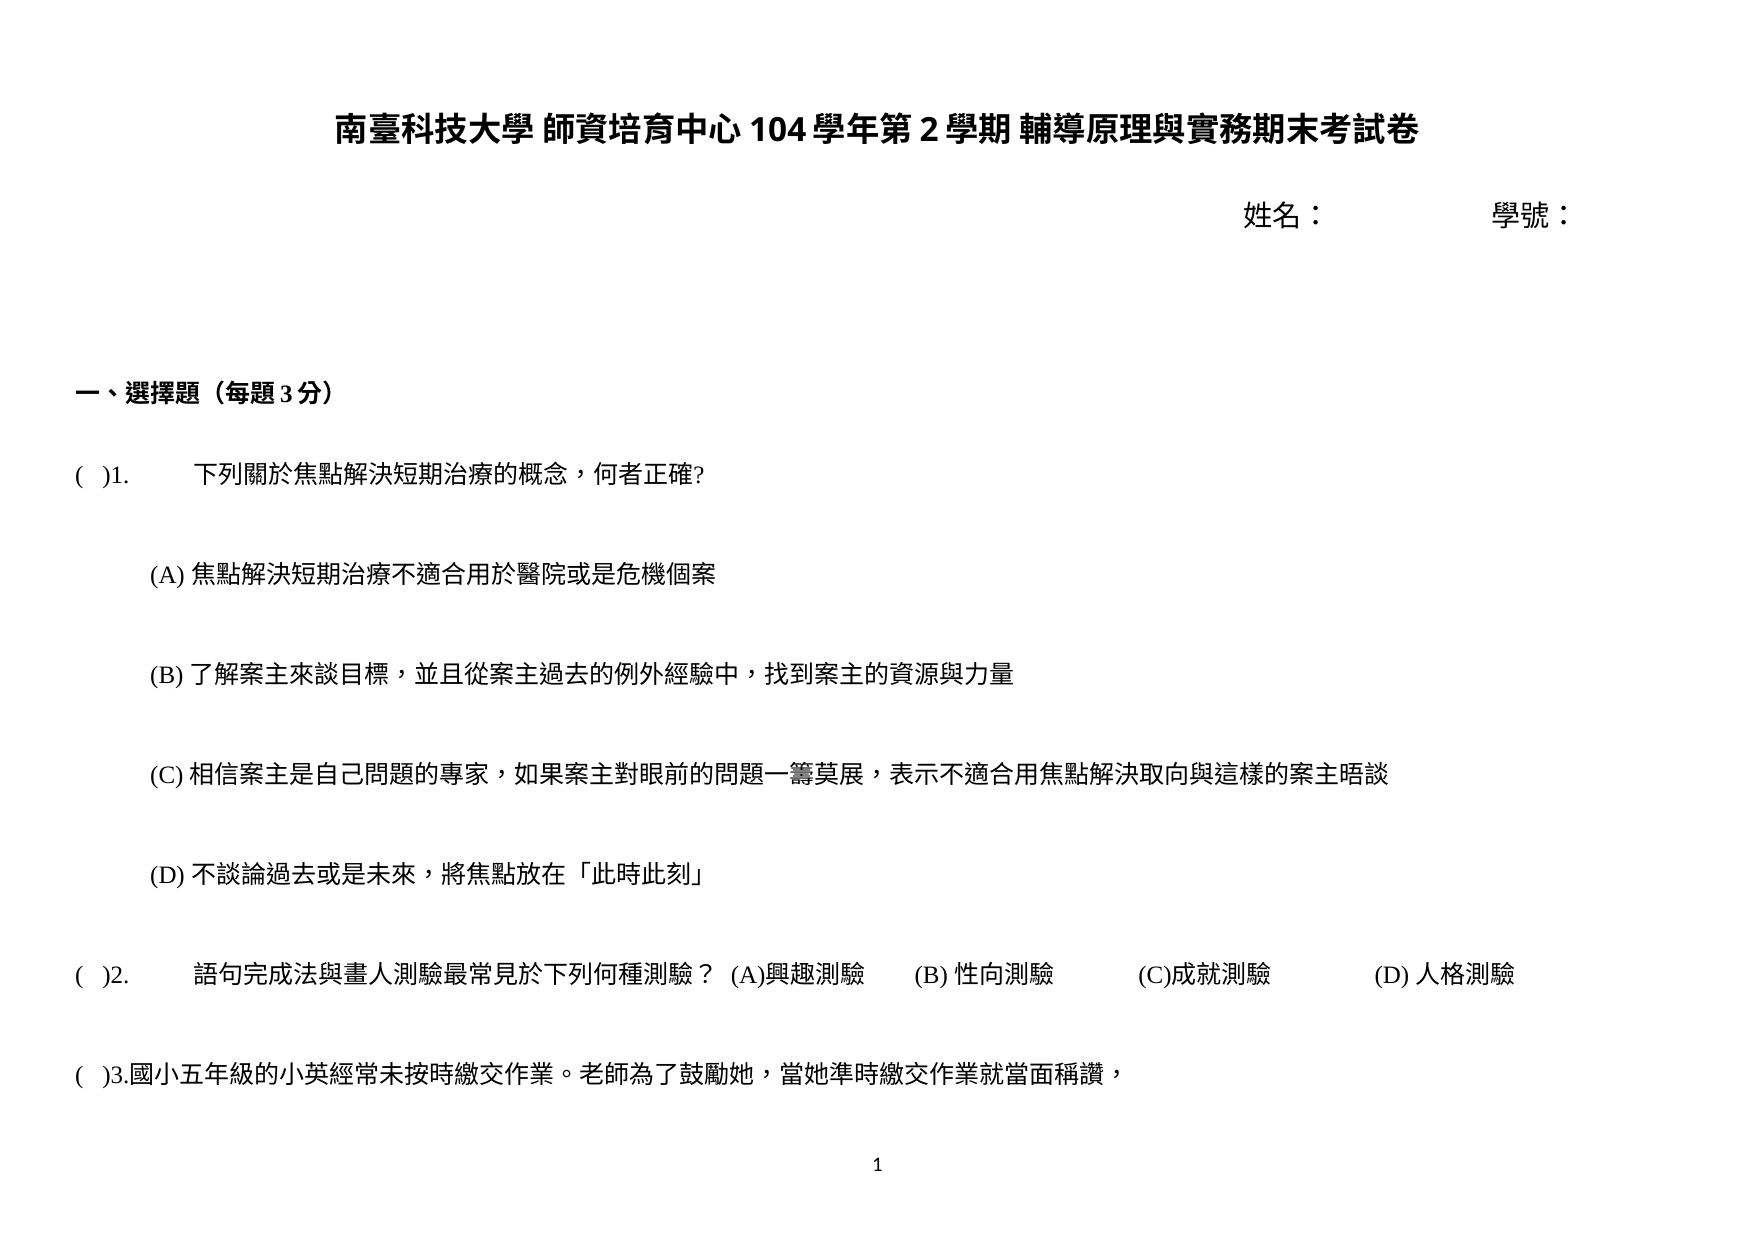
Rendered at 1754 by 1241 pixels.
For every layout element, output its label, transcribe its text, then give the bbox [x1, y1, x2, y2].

text (A) 焦點解決短期治療不適合用於醫院或是危機個案 [75, 531, 1679, 594]
text (D) 不談論過去或是未來，將焦點放在「此時此刻」 [75, 831, 1679, 894]
text 一、選擇題（每題3分） [75, 350, 1679, 412]
text 姓名： 學號： [75, 172, 1562, 329]
text ( )1. 下列關於焦點解決短期治療的概念，何者正確? [75, 431, 1679, 494]
text ( )2. 語句完成法與畫人測驗最常見於下列何種測驗？ (A)興趣測驗 (B) 性向測驗 (C)成就測驗 (D) 人格測驗 [75, 931, 1679, 994]
text 南臺科技大學 師資培育中心104學年第2學期 輔導原理與實務期末考試卷 [75, 86, 1679, 148]
text (C) 相信案主是自己問題的專家，如果案主對眼前的問題一籌莫展，表示不適合用焦點解決取向與這樣的案主晤談 [75, 731, 1679, 794]
text ( )3.國小五年級的小英經常未按時繳交作業。老師為了鼓勵她，當她準時繳交作業就當面稱讚， [75, 1031, 1679, 1094]
text (B) 了解案主來談目標，並且從案主過去的例外經驗中，找到案主的資源與力量 [75, 631, 1679, 694]
